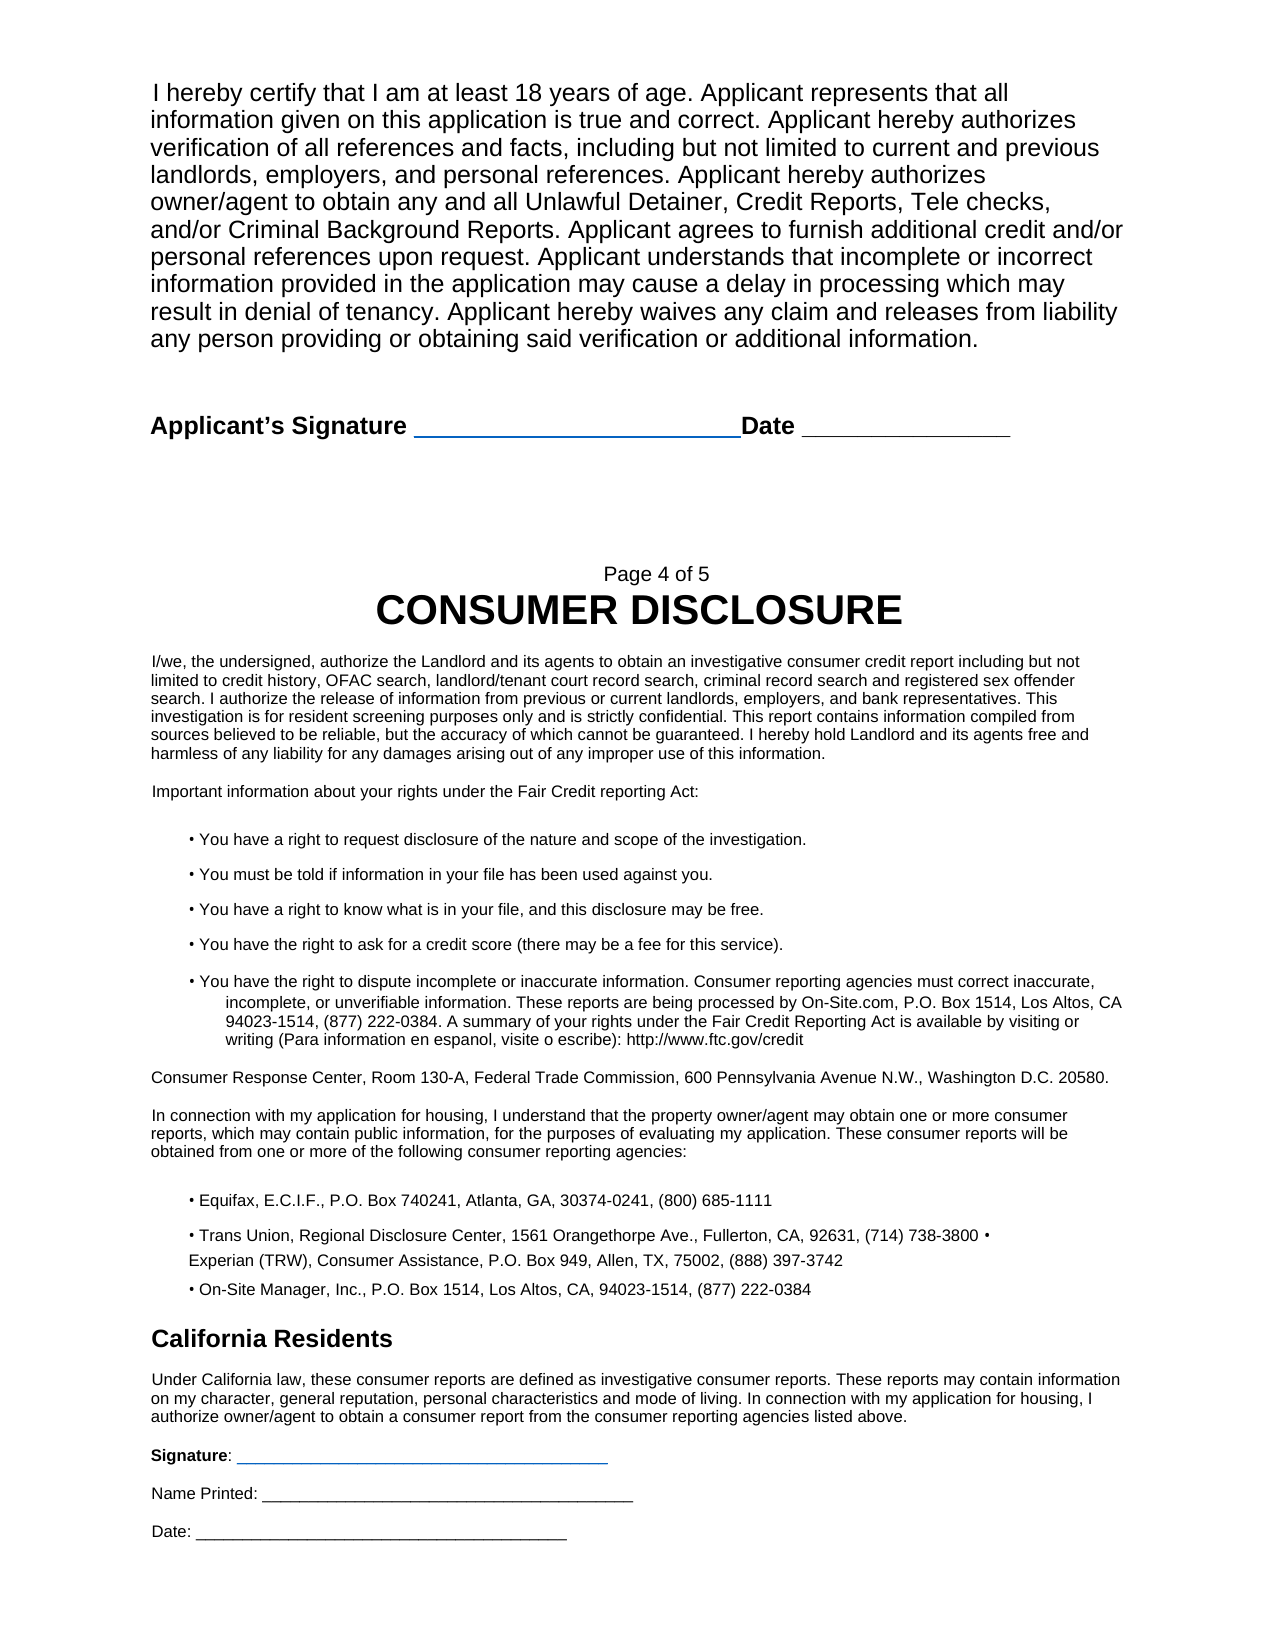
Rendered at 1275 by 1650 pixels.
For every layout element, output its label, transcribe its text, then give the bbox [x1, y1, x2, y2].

text Page 4 of 5 [150, 561, 1163, 585]
text Applicant’s Signature _______________________ Date _______________ [150, 411, 1163, 440]
text • You have a right to request disclosure of the nature and scope of the investigation. [188, 821, 1163, 855]
text I/we, the undersigned, authorize the Landlord and its agents to obtain an investigative consumer credit report including but not limited to credit history, OFAC search, landlord/tenant court record search, criminal record search and registered sex offender search. I authorize the release of information from previous or current landlords, employers, and bank representatives. This investigation is for resident screening purposes only and is strictly confidential. This report contains information compiled from sources believed to be reliable, but the accuracy of which cannot be guaranteed. I hereby hold Landlord and its agents free and harmless of any liability for any damages arising out of any improper use of this information. [151, 653, 1094, 763]
text California Residents [151, 1324, 1163, 1352]
text Signature: ________________________________________ [151, 1446, 1163, 1465]
text • You must be told if information in your file has been used against you. [188, 856, 1163, 890]
text • You have the right to dispute incomplete or inaccurate information. Consumer reporting agencies must correct inaccurate, incomplete, or unverifiable information. These reports are being processed by On-Site.com, P.O. Box 1514, Los Altos, CA 94023-1514, (877) 222-0384. A summary of your rights under the Fair Credit Reporting Act is available by visiting or writing (Para information en espanol, visite o escribe): http://www.ftc.gov/credit [188, 961, 1127, 1049]
text Name Printed: ________________________________________ [151, 1484, 1163, 1503]
text I hereby certify that I am at least 18 years of age. Applicant represents that all information given on this application is true and correct. Applicant hereby authorizes verification of all references and facts, including but not limited to current and previous landlords, employers, and personal references. Applicant hereby authorizes owner/agent to obtain any and all Unlawful Detainer, Credit Reports, Tele checks, and/or Criminal Background Reports. Applicant agrees to furnish additional credit and/or personal references upon request. Applicant understands that incomplete or incorrect information provided in the application may cause a delay in processing which may result in denial of tenancy. Applicant hereby waives any claim and releases from liability any person providing or obtaining said verification or additional information. [150, 79, 1132, 353]
text • You have a right to know what is in your file, and this disclosure may be free. [188, 891, 1163, 925]
text In connection with my application for housing, I understand that the property owner/agent may obtain one or more consumer reports, which may contain public information, for the purposes of evaluating my application. These consumer reports will be obtained from one or more of the following consumer reporting agencies: [151, 1106, 1069, 1161]
text • Equifax, E.C.I.F., P.O. Box 740241, Atlanta, GA, 30374-0241, (800) 685-1111 [188, 1182, 1163, 1216]
text • On-Site Manager, Inc., P.O. Box 1514, Los Altos, CA, 94023-1514, (877) 222-0384 [188, 1271, 1163, 1305]
text Consumer Response Center, Room 130-A, Federal Trade Commission, 600 Pennsylvania Avenue N.W., Washington D.C. 20580. [151, 1068, 1163, 1087]
text • Trans Union, Regional Disclosure Center, 1561 Orangethorpe Ave., Fullerton, CA, 92631, (714) 738-3800 • Experian (TRW), Consumer Assistance, P.O. Box 949, Allen, TX, 75002, (888) 397-3742 [188, 1217, 1006, 1270]
text • You have the right to ask for a credit score (there may be a fee for this service). [188, 926, 1163, 960]
text Important information about your rights under the Fair Credit reporting Act: [152, 782, 1163, 801]
text Under California law, these consumer reports are defined as investigative consumer reports. These reports may contain information on my character, general reputation, personal characteristics and mode of living. In connection with my application for housing, I authorize owner/agent to obtain a consumer report from the consumer reporting agencies listed above. [151, 1371, 1123, 1426]
text Date: ________________________________________ [151, 1522, 1163, 1541]
text CONSUMER DISCLOSURE [375, 585, 1163, 633]
